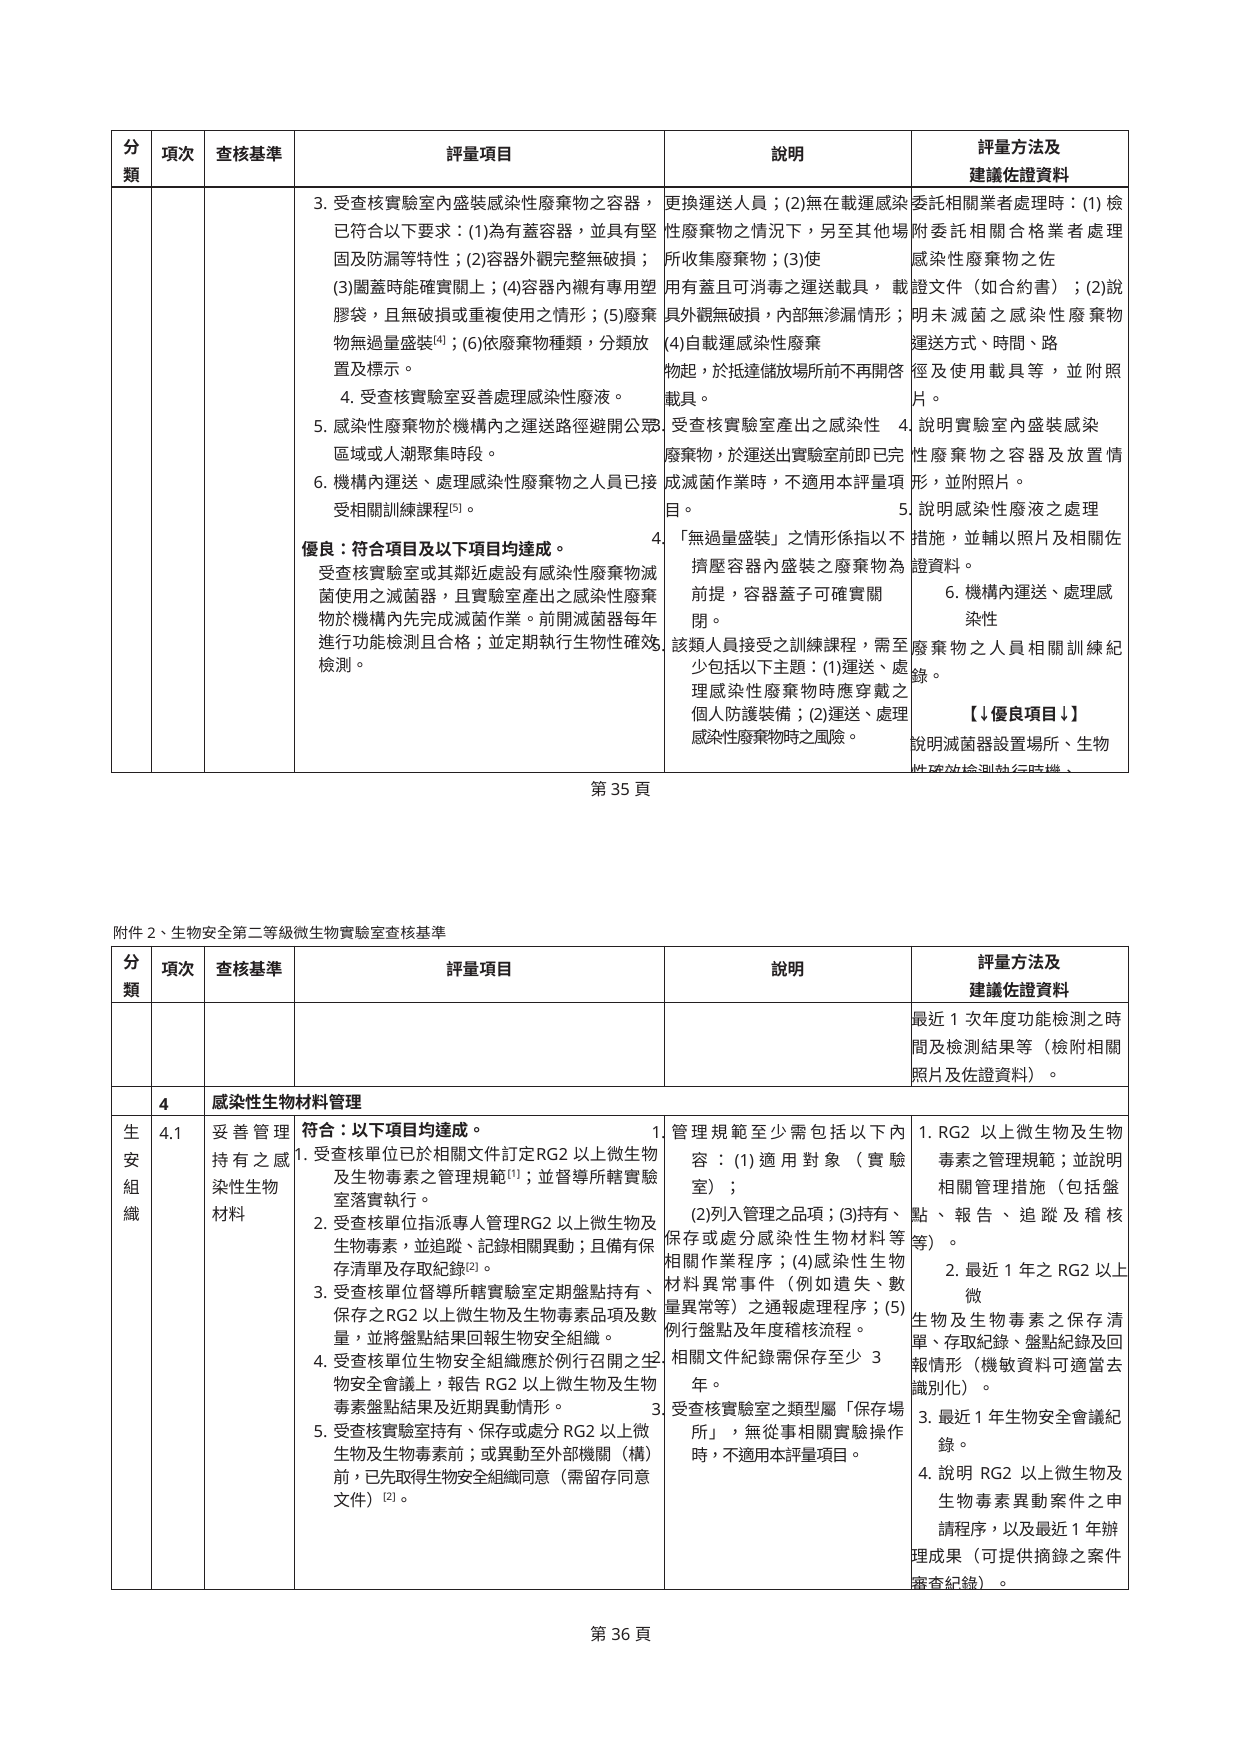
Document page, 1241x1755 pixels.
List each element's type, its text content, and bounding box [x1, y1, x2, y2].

table_header 查核基準 [205, 131, 294, 186]
table_header 分類 [112, 947, 151, 1002]
table_cell [112, 188, 151, 772]
table_header 評量方法及建議佐證資料 [912, 131, 1128, 186]
table_header 說明 [665, 947, 911, 1002]
table_header 評量項目 [295, 947, 664, 1002]
table_cell [112, 1003, 151, 1086]
table_header 項次 [152, 131, 204, 186]
table_cell [295, 1003, 664, 1086]
table_cell [112, 1087, 151, 1115]
text 附件 2、生物安全第二等級微生物實驗室查核基準 [113, 921, 1141, 942]
table_cell 4.1 [152, 1116, 204, 1589]
table_cell 委託相關業者處理時：(1) 檢附委託相關合格業者處理感染性廢棄物之佐 證文件（如合約書）；(2)說明未滅菌之感染性廢棄物運送方式、時間、路 徑及使用載具等，並附照片。 說明實驗室內盛裝感染 性廢棄物之容器及放置情形，並附照片。 說明感染性廢液之處理 措施，並輔以照片及相關佐證資料。 機構內運送、處理感染性 廢棄物之人員相關訓練紀錄。 【↓優良項目↓】 1. 說明滅菌器設置場所、生物性確效檢測執行時機、 [912, 188, 1128, 772]
table_header 評量項目 [295, 131, 664, 186]
table_cell 最近 1 次年度功能檢測之時間及檢測結果等（檢附相關照片及佐證資料）。 [912, 1003, 1128, 1086]
text 第 35 頁 [316, 773, 924, 801]
table_cell 更換運送人員；(2)無在載運感染性廢棄物之情況下，另至其他場所收集廢棄物；(3)使 用有蓋且可消毒之運送載具， 載具外觀無破損，內部無滲漏情形；(4)自載運感染性廢棄 物起，於抵達儲放場所前不再開啓載具。 受查核實驗室產出之感染性 廢棄物，於運送出實驗室前即已完成滅菌作業時，不適用本評量項目。 「無過量盛裝」之情形係指以不擠壓容器內盛裝之廢棄物為前提，容器蓋子可確實關 閉。 該類人員接受之訓練課程，需至少包括以下主題：(1)運送、處理感染性廢棄物時應穿戴之個人防護裝備；(2)運送、處理感染性廢棄物時之風險。 [665, 188, 911, 772]
table_cell [152, 188, 204, 772]
table_cell 4 [152, 1087, 204, 1115]
table_cell [152, 1003, 204, 1086]
table_cell [205, 188, 294, 772]
table_cell RG2 以上微生物及生物毒素之管理規範；並說明相關管理措施（包括盤 點、報告、追蹤及稽核等）。 最近 1 年之 RG2 以上微 生物及生物毒素之保存清單、存取紀錄、盤點紀錄及回報情形（機敏資料可適當去識別化）。 最近 1 年生物安全會議紀錄。 說明 RG2 以上微生物及生物毒素異動案件之申請程序，以及最近 1 年辦 理成果（可提供摘錄之案件審查紀錄）。 [912, 1116, 1128, 1589]
table_header 項次 [152, 947, 204, 1002]
table_cell 妥善管理持有之感染性生物 材料 [205, 1116, 294, 1589]
table_cell [205, 1003, 294, 1086]
table_header 分類 [112, 131, 151, 186]
table_cell 受查核實驗室內盛裝感染性廢棄物之容器， 已符合以下要求：(1)為有蓋容器，並具有堅固及防漏等特性；(2)容器外觀完整無破損； (3)闔蓋時能確實關上；(4)容器內襯有專用塑膠袋，且無破損或重複使用之情形；(5)廢棄物無過量盛裝[4]；(6)依廢棄物種類，分類放 置及標示。 受查核實驗室妥善處理感染性廢液。 感染性廢棄物於機構內之運送路徑避開公眾區域或人潮聚集時段。 機構內運送、處理感染性廢棄物之人員已接受相關訓練課程[5]。 優良：符合項目及以下項目均達成。 受查核實驗室或其鄰近處設有感染性廢棄物滅菌使用之滅菌器，且實驗室產出之感染性廢棄物於機構內先完成滅菌作業。前開滅菌器每年進行功能檢測且合格；並定期執行生物性確效檢測。 [295, 188, 664, 772]
table_cell 符合：以下項目均達成。 受查核單位已於相關文件訂定RG2 以上微生物及生物毒素之管理規範[1]；並督導所轄實驗室落實執行。 受查核單位指派專人管理RG2 以上微生物及生物毒素，並追蹤、記錄相關異動；且備有保存清單及存取紀錄[2]。 受查核單位督導所轄實驗室定期盤點持有、保存之RG2 以上微生物及生物毒素品項及數量，並將盤點結果回報生物安全組織。 受查核單位生物安全組織應於例行召開之生物安全會議上，報告 RG2 以上微生物及生物毒素盤點結果及近期異動情形。 受查核實驗室持有、保存或處分 RG2 以上微生物及生物毒素前；或異動至外部機關（構） 前，已先取得生物安全組織同意（需留存同意文件）[2]。 [295, 1116, 664, 1589]
table_cell [665, 1003, 911, 1086]
table_header 說明 [665, 131, 911, 186]
table_cell 生安組 織 [112, 1116, 151, 1589]
table_cell 感染性生物材料管理 [205, 1087, 1128, 1115]
table_header 評量方法及建議佐證資料 [912, 947, 1128, 1002]
table_header 查核基準 [205, 947, 294, 1002]
table_cell 管理規範至少需包括以下內容：(1)適用對象（實驗室）； (2)列入管理之品項；(3)持有、 保存或處分感染性生物材料等相關作業程序；(4)感染性生物材料異常事件（例如遺失、數量異常等）之通報處理程序；(5)例行盤點及年度稽核流程。 相關文件紀錄需保存至少 3 年。 受查核實驗室之類型屬「保存場所」，無從事相關實驗操作時，不適用本評量項目。 [665, 1116, 911, 1589]
